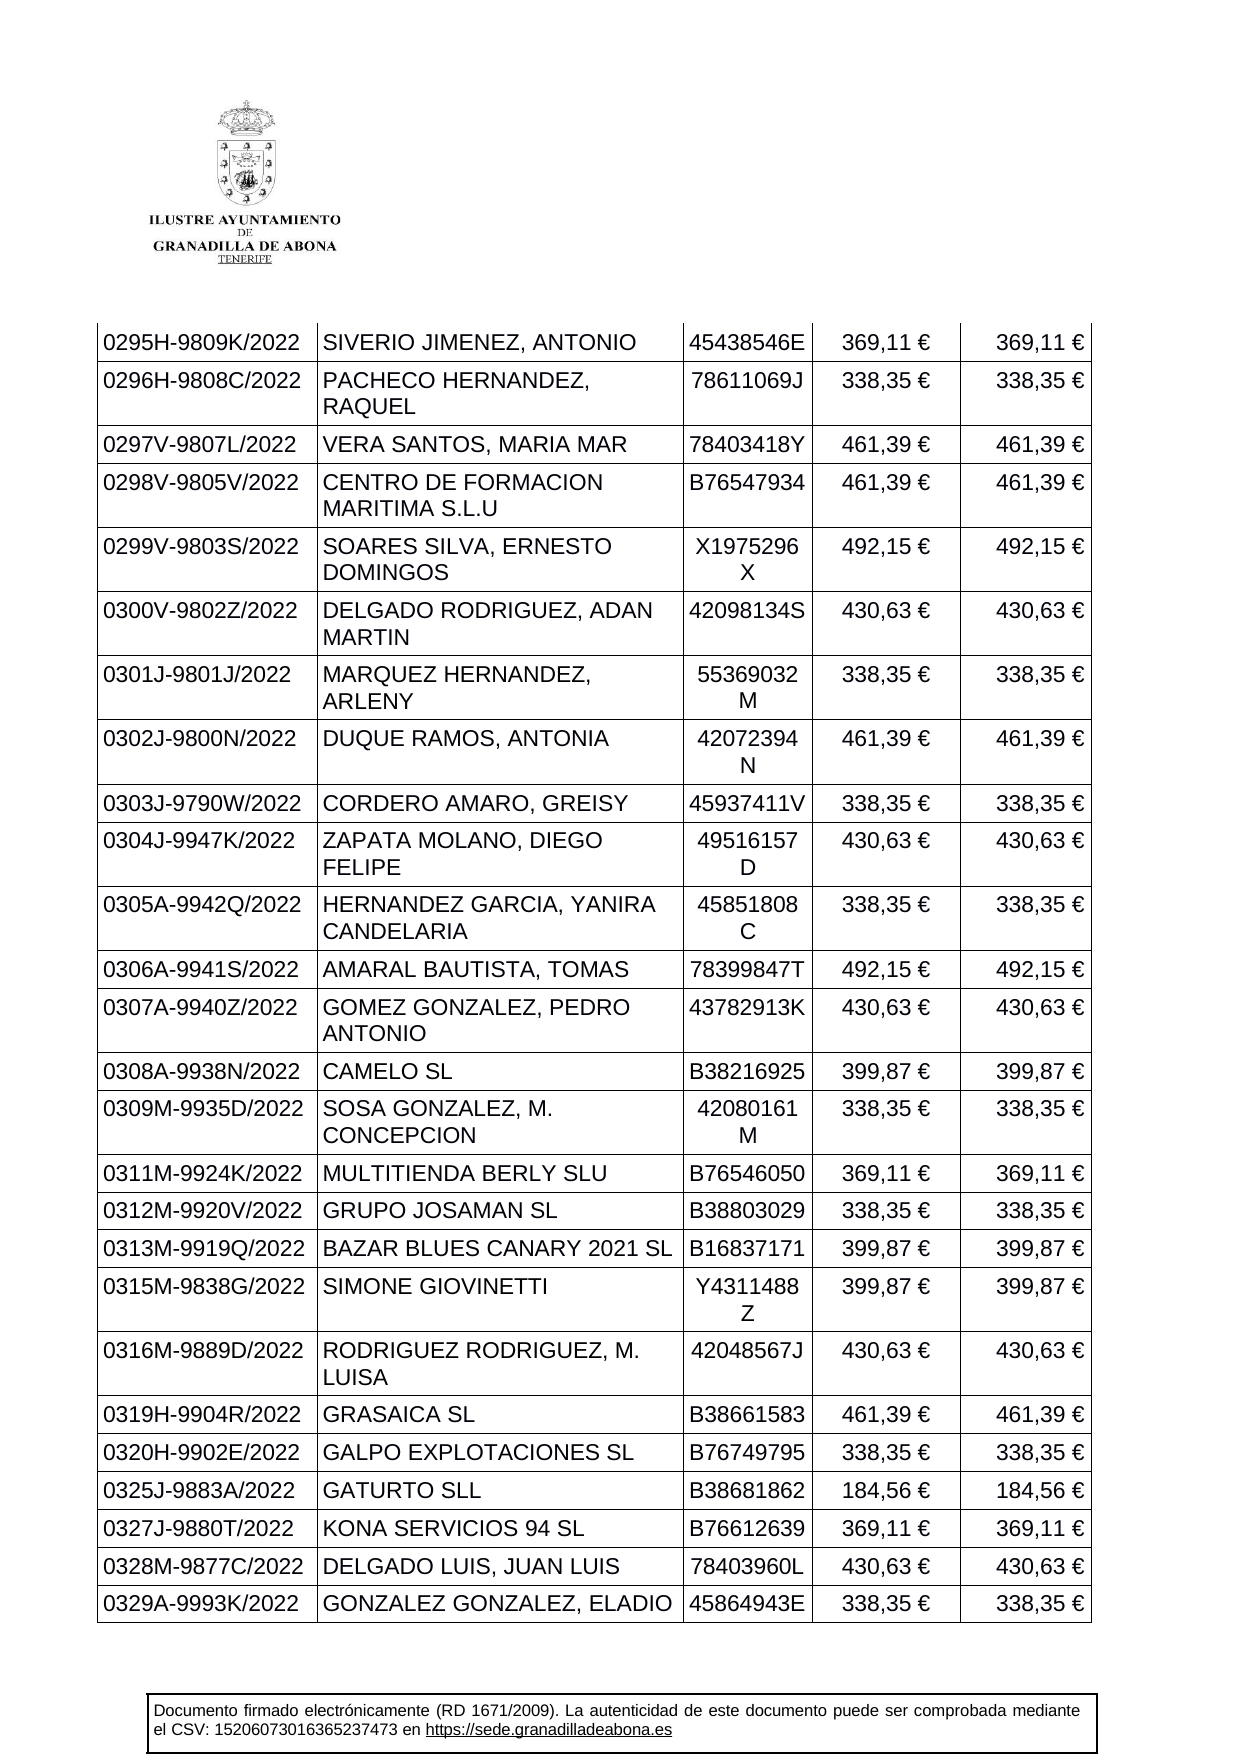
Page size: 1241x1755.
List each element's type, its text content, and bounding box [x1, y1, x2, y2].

table_cell 461,39 € [961, 464, 1091, 527]
table_cell B38681862 [684, 1472, 812, 1509]
table_header 369,11 € [813, 323, 960, 361]
table_cell 0316M-9889D/2022 [98, 1332, 317, 1395]
table_cell 369,11 € [961, 1155, 1091, 1191]
table_cell B38661583 [684, 1396, 812, 1433]
table_cell 0296H-9808C/2022 [98, 362, 317, 425]
table_cell 78403418Y [684, 426, 812, 463]
table_cell 0303J-9790W/2022 [98, 785, 317, 821]
table_cell 338,35 € [961, 1091, 1091, 1154]
table_cell 49516157 D [684, 823, 812, 886]
table_header SIVERIO JIMENEZ, ANTONIO [318, 323, 683, 361]
table_cell VERA SANTOS, MARIA MAR [318, 426, 683, 463]
table_cell 338,35 € [961, 362, 1091, 425]
table_cell 369,11 € [961, 1510, 1091, 1547]
table_cell Y4311488 Z [684, 1268, 812, 1331]
table_cell 0305A-9942Q/2022 [98, 887, 317, 950]
table_cell MARQUEZ HERNANDEZ, ARLENY [318, 656, 683, 719]
table_cell GALPO EXPLOTACIONES SL [318, 1434, 683, 1471]
table_cell 0298V-9805V/2022 [98, 464, 317, 527]
table_cell 430,63 € [813, 823, 960, 886]
table_cell 338,35 € [813, 1193, 960, 1229]
table_cell AMARAL BAUTISTA, TOMAS [318, 951, 683, 987]
table_cell 78399847T [684, 951, 812, 987]
table_cell 43782913K [684, 989, 812, 1052]
table_cell 461,39 € [961, 426, 1091, 463]
table_cell 55369032 M [684, 656, 812, 719]
table_cell 45851808 C [684, 887, 812, 950]
table_cell 399,87 € [961, 1053, 1091, 1089]
table_cell 42048567J [684, 1332, 812, 1395]
table_cell GOMEZ GONZALEZ, PEDRO ANTONIO [318, 989, 683, 1052]
table_cell CAMELO SL [318, 1053, 683, 1089]
table_cell 0325J-9883A/2022 [98, 1472, 317, 1509]
table_cell RODRIGUEZ RODRIGUEZ, M. LUISA [318, 1332, 683, 1395]
table_cell 430,63 € [813, 1332, 960, 1395]
table_cell 369,11 € [813, 1155, 960, 1191]
table_cell 338,35 € [813, 1091, 960, 1154]
table_cell SIMONE GIOVINETTI [318, 1268, 683, 1331]
table_cell 0315M-9838G/2022 [98, 1268, 317, 1331]
table_cell 338,35 € [961, 887, 1091, 950]
table_cell GRASAICA SL [318, 1396, 683, 1433]
table_header 0295H-9809K/2022 [98, 323, 317, 361]
table_cell GRUPO JOSAMAN SL [318, 1193, 683, 1229]
table_cell 0320H-9902E/2022 [98, 1434, 317, 1471]
table_cell 0301J-9801J/2022 [98, 656, 317, 719]
table_cell BAZAR BLUES CANARY 2021 SL [318, 1230, 683, 1267]
table_cell 399,87 € [961, 1230, 1091, 1267]
table_cell GONZALEZ GONZALEZ, ELADIO [318, 1586, 683, 1622]
table_cell 42072394 N [684, 720, 812, 783]
table_cell 0312M-9920V/2022 [98, 1193, 317, 1229]
table_cell 0309M-9935D/2022 [98, 1091, 317, 1154]
table_cell 461,39 € [961, 720, 1091, 783]
table_cell B76749795 [684, 1434, 812, 1471]
table_cell 42080161 M [684, 1091, 812, 1154]
table_cell 78403960L [684, 1548, 812, 1584]
table_cell GATURTO SLL [318, 1472, 683, 1509]
table_cell 0304J-9947K/2022 [98, 823, 317, 886]
table_cell 0302J-9800N/2022 [98, 720, 317, 783]
table_cell 0313M-9919Q/2022 [98, 1230, 317, 1267]
table_cell CORDERO AMARO, GREISY [318, 785, 683, 821]
table_cell 338,35 € [961, 1193, 1091, 1229]
table_cell 78611069J [684, 362, 812, 425]
table_cell 184,56 € [961, 1472, 1091, 1509]
table_cell 338,35 € [813, 656, 960, 719]
table_cell 184,56 € [813, 1472, 960, 1509]
table_cell 45937411V [684, 785, 812, 821]
table_cell PACHECO HERNANDEZ, RAQUEL [318, 362, 683, 425]
table_header 45438546E [684, 323, 812, 361]
table_cell 492,15 € [813, 528, 960, 591]
table_cell 430,63 € [813, 1548, 960, 1584]
table_cell 399,87 € [961, 1268, 1091, 1331]
table_cell 492,15 € [813, 951, 960, 987]
table_cell 430,63 € [961, 1548, 1091, 1584]
table_cell 338,35 € [813, 1586, 960, 1622]
table_cell 338,35 € [813, 887, 960, 950]
table_cell 0328M-9877C/2022 [98, 1548, 317, 1584]
table_cell 0327J-9880T/2022 [98, 1510, 317, 1547]
table_cell 399,87 € [813, 1053, 960, 1089]
table_cell 338,35 € [961, 1586, 1091, 1622]
table_cell HERNANDEZ GARCIA, YANIRA CANDELARIA [318, 887, 683, 950]
table_cell B16837171 [684, 1230, 812, 1267]
table_cell 338,35 € [961, 656, 1091, 719]
table_cell 0297V-9807L/2022 [98, 426, 317, 463]
table_cell 338,35 € [961, 1434, 1091, 1471]
table_cell 0307A-9940Z/2022 [98, 989, 317, 1052]
table_cell 430,63 € [813, 592, 960, 655]
table_cell DELGADO RODRIGUEZ, ADAN MARTIN [318, 592, 683, 655]
table_header 369,11 € [961, 323, 1091, 361]
table_cell 45864943E [684, 1586, 812, 1622]
table_cell MULTITIENDA BERLY SLU [318, 1155, 683, 1191]
table_cell 461,39 € [961, 1396, 1091, 1433]
table_cell 0308A-9938N/2022 [98, 1053, 317, 1089]
table_cell 430,63 € [813, 989, 960, 1052]
table_cell X1975296 X [684, 528, 812, 591]
table_cell 0319H-9904R/2022 [98, 1396, 317, 1433]
table_cell 399,87 € [813, 1268, 960, 1331]
table_cell B38216925 [684, 1053, 812, 1089]
table_cell 0300V-9802Z/2022 [98, 592, 317, 655]
table_cell 0329A-9993K/2022 [98, 1586, 317, 1622]
table_cell DUQUE RAMOS, ANTONIA [318, 720, 683, 783]
table_cell 430,63 € [961, 823, 1091, 886]
table_cell 492,15 € [961, 528, 1091, 591]
table_cell DELGADO LUIS, JUAN LUIS [318, 1548, 683, 1584]
table_cell ZAPATA MOLANO, DIEGO FELIPE [318, 823, 683, 886]
table_cell 430,63 € [961, 1332, 1091, 1395]
table_cell B38803029 [684, 1193, 812, 1229]
table_cell 338,35 € [813, 1434, 960, 1471]
table_cell 492,15 € [961, 951, 1091, 987]
table_cell 0306A-9941S/2022 [98, 951, 317, 987]
table_cell B76547934 [684, 464, 812, 527]
table_cell KONA SERVICIOS 94 SL [318, 1510, 683, 1547]
table_cell SOSA GONZALEZ, M. CONCEPCION [318, 1091, 683, 1154]
table_cell 399,87 € [813, 1230, 960, 1267]
table_cell 0299V-9803S/2022 [98, 528, 317, 591]
table_cell 0311M-9924K/2022 [98, 1155, 317, 1191]
table_cell 461,39 € [813, 426, 960, 463]
table_cell 42098134S [684, 592, 812, 655]
table_cell 430,63 € [961, 592, 1091, 655]
table_cell CENTRO DE FORMACION MARITIMA S.L.U [318, 464, 683, 527]
table_cell B76546050 [684, 1155, 812, 1191]
table_cell 369,11 € [813, 1510, 960, 1547]
table_cell 338,35 € [813, 785, 960, 821]
table_cell SOARES SILVA, ERNESTO DOMINGOS [318, 528, 683, 591]
table_cell 461,39 € [813, 1396, 960, 1433]
table_cell 461,39 € [813, 720, 960, 783]
table_cell 338,35 € [961, 785, 1091, 821]
table_cell 338,35 € [813, 362, 960, 425]
table_cell 430,63 € [961, 989, 1091, 1052]
table_cell B76612639 [684, 1510, 812, 1547]
table_cell 461,39 € [813, 464, 960, 527]
